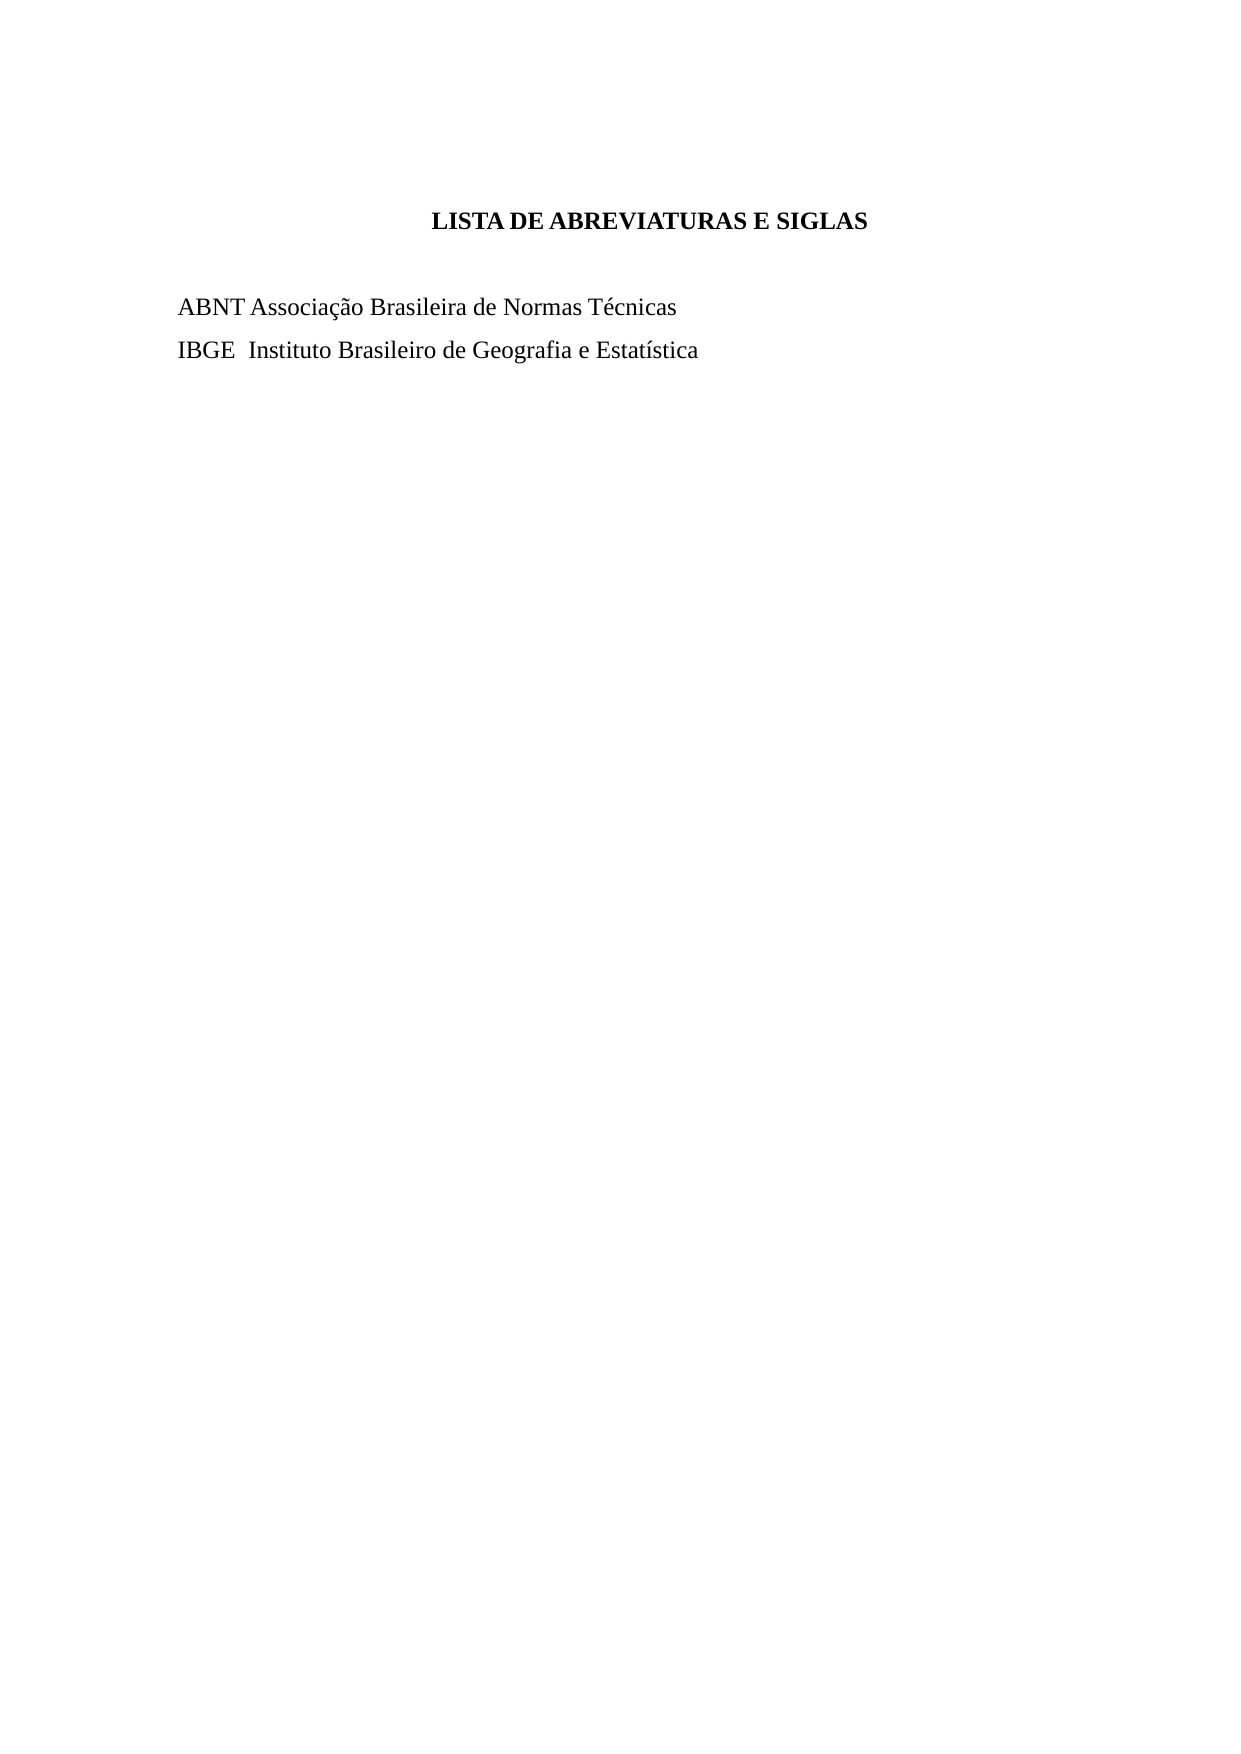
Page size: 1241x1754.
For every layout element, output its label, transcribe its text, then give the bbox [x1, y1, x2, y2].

text ABNT Associação Brasileira de Normas Técnicas [177, 292, 1122, 321]
text IBGE Instituto Brasileiro de Geografia e Estatística [177, 335, 1122, 364]
subtitle LISTA DE ABREVIATURAS E SIGLAS [177, 206, 1122, 235]
